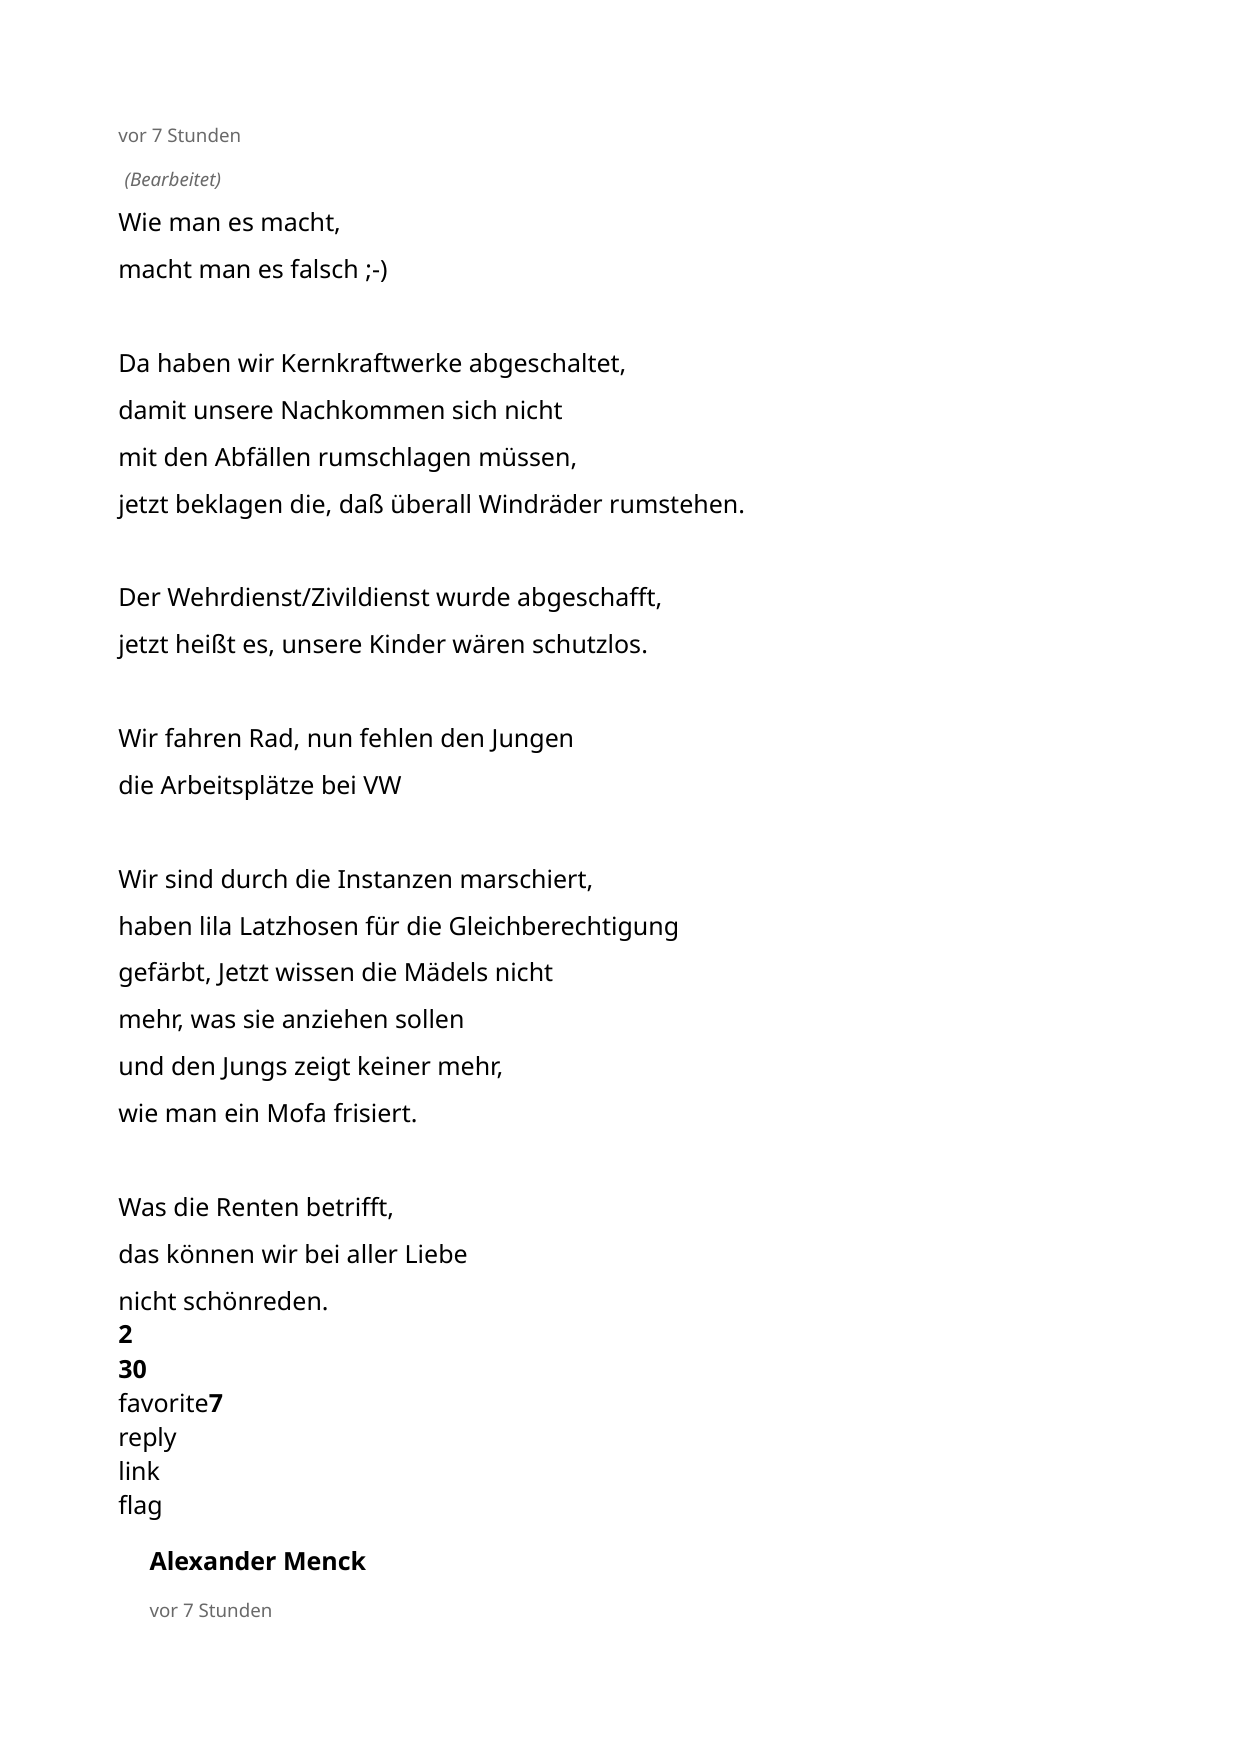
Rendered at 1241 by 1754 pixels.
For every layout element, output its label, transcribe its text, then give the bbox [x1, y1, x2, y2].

text favorite7 [118, 1385, 1122, 1419]
text 2 [118, 1317, 1122, 1351]
text 30 [118, 1351, 1122, 1385]
text link [118, 1453, 1122, 1487]
text (Bearbeitet) [118, 163, 1122, 192]
text Alexander Menck [149, 1537, 1114, 1578]
text reply [118, 1419, 1122, 1453]
text vor 7 Stunden [118, 118, 1122, 148]
text Wie man es macht, macht man es falsch ;-) Da haben wir Kernkraftwerke abgeschaltet, damit unsere Nachkommen sich nicht mit den Abfällen rumschlagen müssen, jetzt beklagen die, daß überall Windräder rumstehen. Der Wehrdienst/Zivildienst wurde abgeschafft, jetzt heißt es, unsere Kinder wären schutzlos. Wir fahren Rad, nun fehlen den Jungen die Arbeitsplätze bei VW Wir sind durch die Instanzen marschiert, haben lila Latzhosen für die Gleichberechtigung gefärbt, Jetzt wissen die Mädels nicht mehr, was sie anziehen sollen und den Jungs zeigt keiner mehr, wie man ein Mofa frisiert. Was die Renten betrifft, das können wir bei aller Liebe nicht schönreden. [118, 192, 1122, 1317]
text flag [118, 1487, 1122, 1522]
text vor 7 Stunden [149, 1593, 1122, 1623]
